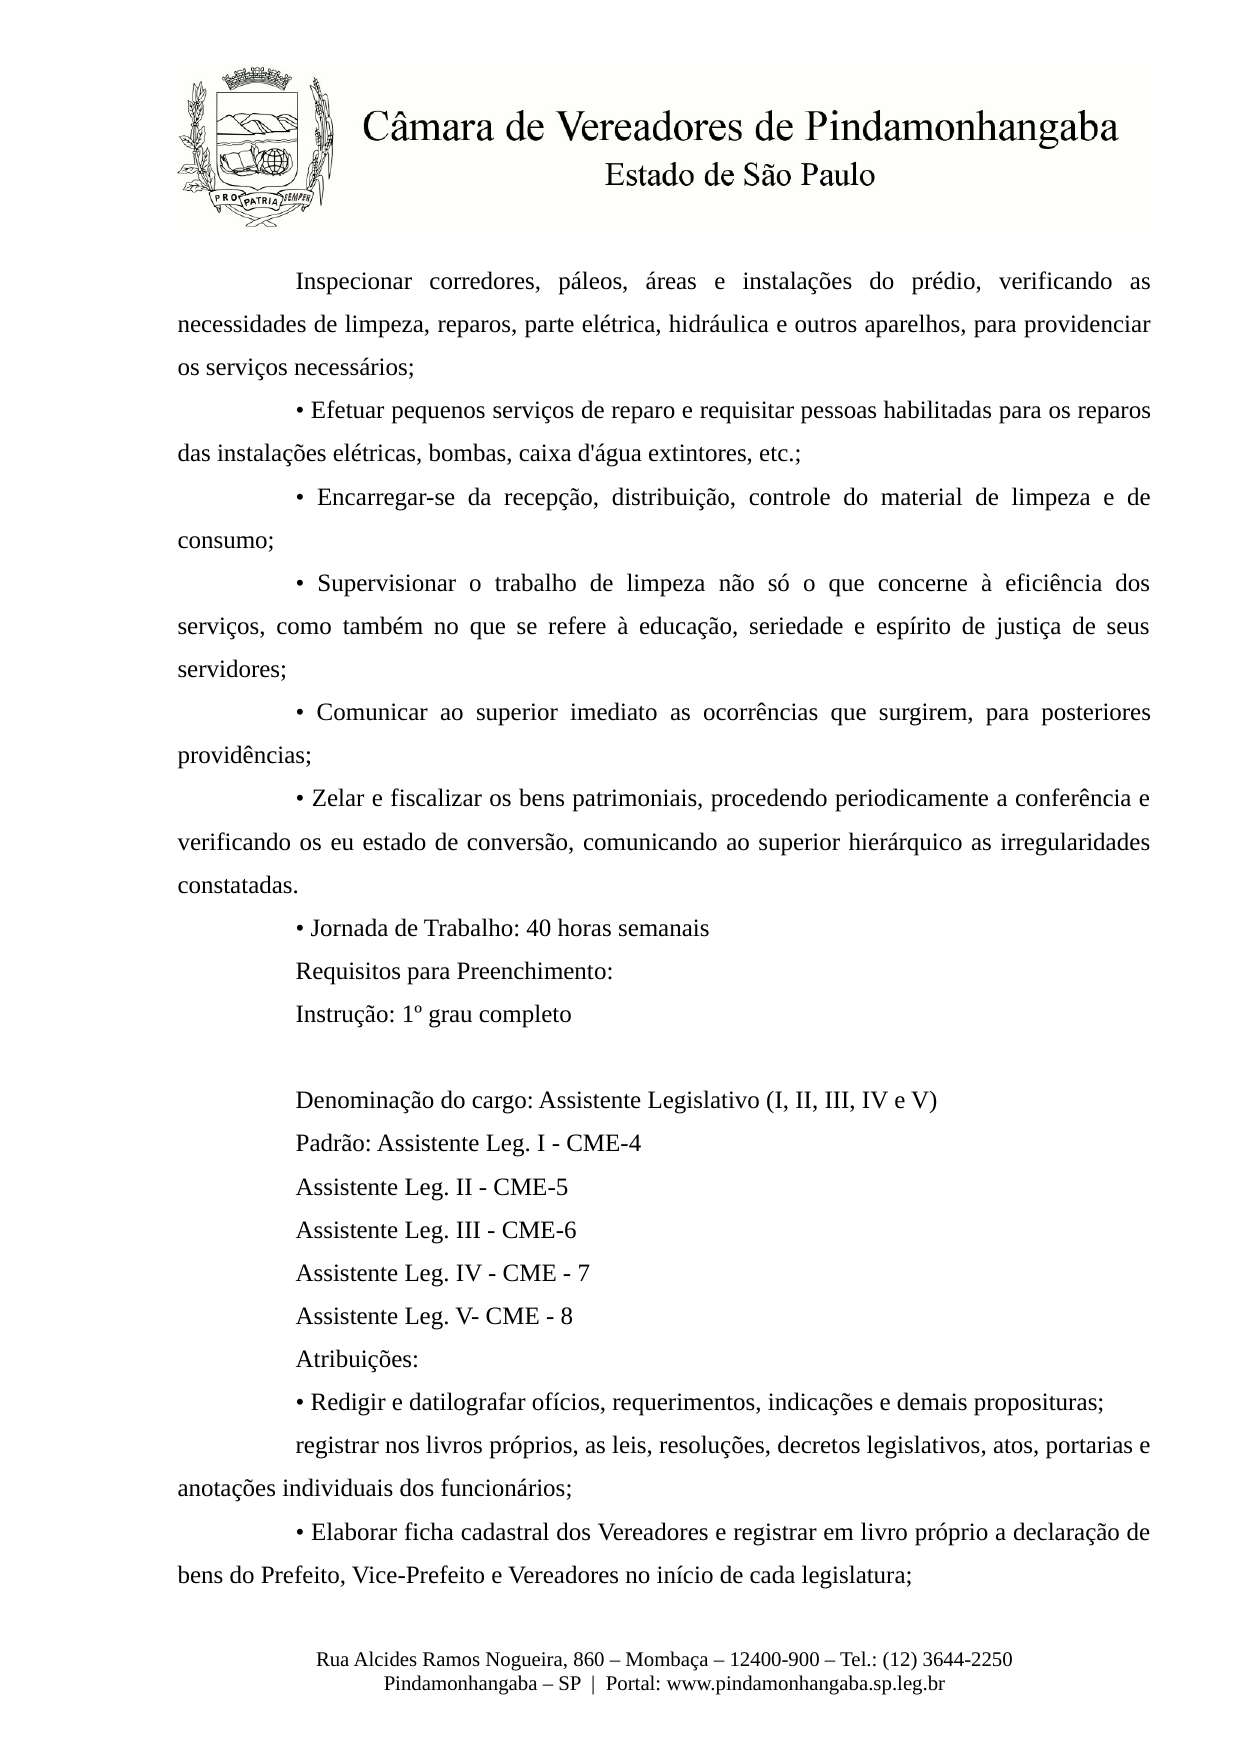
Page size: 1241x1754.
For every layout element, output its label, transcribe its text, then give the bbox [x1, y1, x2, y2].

text Padrão: Assistente Leg. I - CME-4 [177, 1128, 1152, 1157]
text Atribuições: [177, 1344, 1152, 1373]
text Denominação do cargo: Assistente Legislativo (I, II, III, IV e V) [177, 1085, 1152, 1114]
text • Zelar e fiscalizar os bens patrimoniais, procedendo periodicamente a conferência e verificando os eu estado de conversão, comunicando ao superior hierárquico as irregularidades constatadas. [177, 783, 1152, 898]
text • Encarregar-se da recepção, distribuição, controle do material de limpeza e de consumo; [177, 482, 1152, 553]
text • Jornada de Trabalho: 40 horas semanais [177, 913, 1152, 942]
text • Supervisionar o trabalho de limpeza não só o que concerne à eficiência dos serviços, como também no que se refere à educação, seriedade e espírito de justiça de seus servidores; [177, 568, 1152, 683]
text Assistente Leg. V- CME - 8 [177, 1301, 1152, 1330]
text Requisitos para Preenchimento: [177, 956, 1152, 985]
text • Efetuar pequenos serviços de reparo e requisitar pessoas habilitadas para os reparos das instalações elétricas, bombas, caixa d'água extintores, etc.; [177, 395, 1152, 467]
text Assistente Leg. IV - CME - 7 [177, 1258, 1152, 1287]
picture [177, 59, 1152, 236]
text • Comunicar ao superior imediato as ocorrências que surgirem, para posteriores providências; [177, 697, 1152, 769]
text Assistente Leg. II - CME-5 [177, 1172, 1152, 1200]
text registrar nos livros próprios, as leis, resoluções, decretos legislativos, atos, portarias e anotações individuais dos funcionários; [177, 1430, 1152, 1502]
text Instrução: 1º grau completo [177, 999, 1152, 1028]
text • Elaborar ficha cadastral dos Vereadores e registrar em livro próprio a declaração de bens do Prefeito, Vice-Prefeito e Vereadores no início de cada legislatura; [177, 1517, 1152, 1588]
text Inspecionar corredores, páleos, áreas e instalações do prédio, verificando as necessidades de limpeza, reparos, parte elétrica, hidráulica e outros aparelhos, para providenciar os serviços necessários; [177, 266, 1152, 381]
text • Redigir e datilografar ofícios, requerimentos, indicações e demais proposituras; [177, 1387, 1152, 1416]
text Assistente Leg. III - CME-6 [177, 1215, 1152, 1243]
